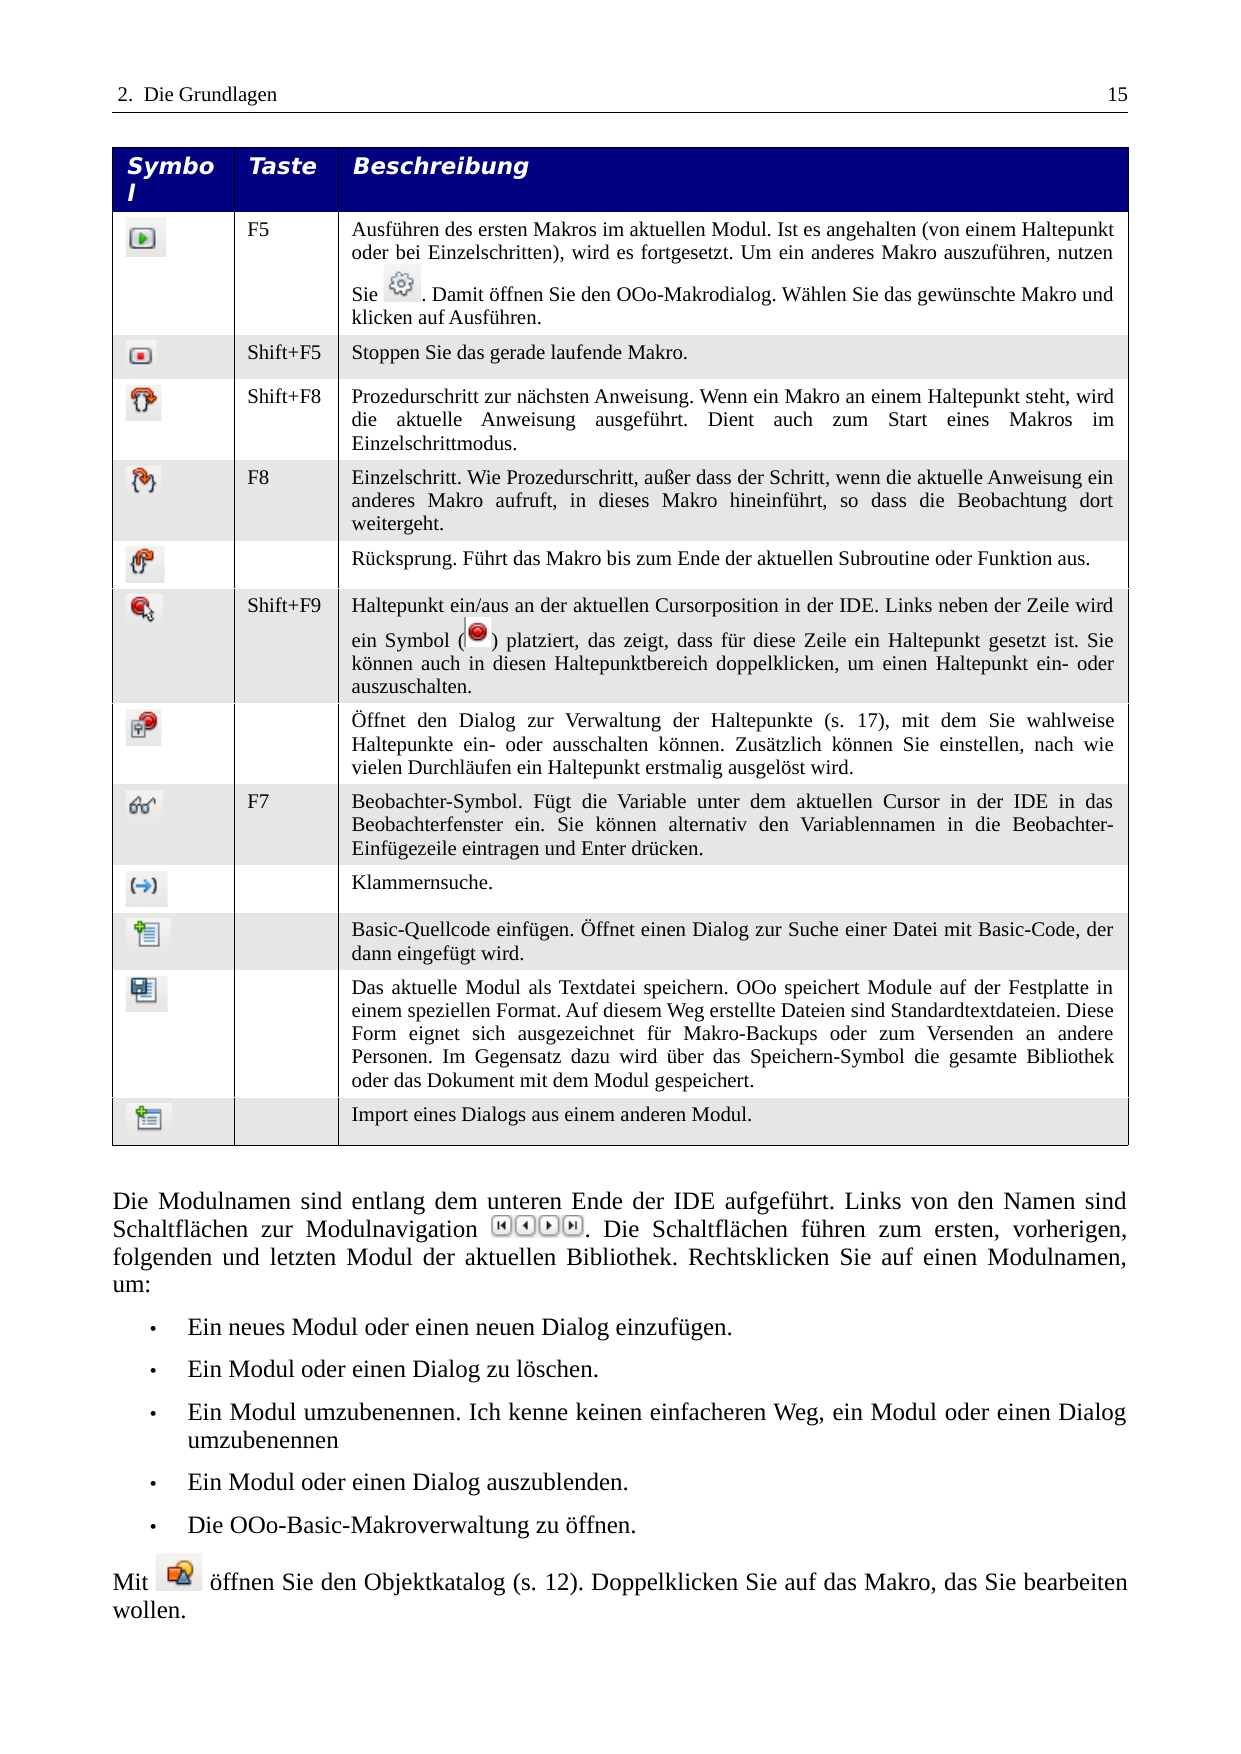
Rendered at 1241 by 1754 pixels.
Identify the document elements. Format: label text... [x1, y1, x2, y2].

list Ein neues Modul oder einen neuen Dialog einzufügen. [150, 1313, 1128, 1341]
table_cell F5 [235, 212, 338, 335]
picture [383, 264, 422, 302]
table_cell [235, 865, 338, 913]
table_cell F8 [235, 460, 338, 541]
table_cell [113, 212, 234, 335]
table_header Taste [235, 148, 338, 212]
picture [490, 1215, 585, 1238]
table_cell [113, 541, 234, 588]
text Mit öffnen Sie den Objektkatalog (s. Bild 12). Doppelklicken Sie auf das Makro, das Sie bearbeiten wollen. [112, 1553, 1128, 1624]
picture [125, 340, 157, 374]
table_cell [113, 379, 234, 460]
table_cell Stoppen Sie das gerade laufende Makro. [339, 335, 1128, 379]
table_cell [235, 970, 338, 1097]
table_cell [113, 589, 234, 703]
table_cell [235, 704, 338, 784]
picture [125, 918, 171, 955]
table_header Beschreibung [339, 148, 1128, 212]
picture [125, 976, 168, 1012]
table_header Symbol [113, 148, 234, 212]
table_cell Beobachter-Symbol. Fügt die Variable unter dem aktuellen Cursor in der IDE in das Beobachterfenster ein. Sie können alternativ den Variablennamen in die Beobachter-Einfügezeile eintragen und Enter drücken. [339, 784, 1128, 865]
table_cell [113, 913, 234, 970]
table_cell Prozedurschritt zur nächsten Anweisung. Wenn ein Makro an einem Haltepunkt steht, wird die aktuelle Anweisung ausgeführt. Dient auch zum Start eines Makros im Einzelschrittmodus. [339, 379, 1128, 460]
table_cell [235, 913, 338, 970]
picture [464, 617, 492, 647]
table_cell Klammernsuche. [339, 865, 1128, 913]
table_cell Shift+F8 [235, 379, 338, 460]
list Die OOo-Basic-Makroverwaltung zu öffnen. [150, 1511, 1128, 1538]
table_cell Import eines Dialogs aus einem anderen Modul. [339, 1098, 1128, 1145]
picture [125, 709, 162, 746]
table_cell [113, 865, 234, 913]
table_cell Shift+F9 [235, 589, 338, 703]
table_cell Shift+F5 [235, 335, 338, 379]
picture [125, 1103, 173, 1139]
picture [125, 871, 168, 907]
list Ein Modul oder einen Dialog auszublenden. [150, 1468, 1128, 1496]
picture [125, 546, 165, 583]
table_cell [235, 541, 338, 588]
table_cell Ausführen des ersten Makros im aktuellen Modul. Ist es angehalten (von einem Haltepunkt oder bei Einzelschritten), wird es fortgesetzt. Um ein anderes Makro auszuführen, nutzen Sie . Damit öffnen Sie den OOo-Makrodialog. Wählen Sie das gewünschte Makro und klicken auf Ausführen. [339, 212, 1128, 335]
table_cell [113, 1098, 234, 1145]
text Die Modulnamen sind entlang dem unteren Ende der IDE aufgeführt. Links von den Namen sind Schaltflächen zur Modulnavigation . Die Schaltflächen führen zum ersten, vorherigen, folgenden und letzten Modul der aktuellen Bibliothek. Rechtsklicken Sie auf einen Modulnamen, um: [112, 1187, 1128, 1298]
table_cell [235, 1098, 338, 1145]
table_cell F7 [235, 784, 338, 865]
picture [125, 385, 162, 421]
list Ein Modul umzubenennen. Ich kenne keinen einfacheren Weg, ein Modul oder einen Dialog umzubenennen [150, 1398, 1128, 1453]
table_cell [113, 970, 234, 1097]
table_cell Rücksprung. Führt das Makro bis zum Ende der aktuellen Subroutine oder Funktion aus. [339, 541, 1128, 588]
table_cell [113, 460, 234, 541]
table_cell Das aktuelle Modul als Textdatei speichern. OOo speichert Module auf der Festplatte in einem speziellen Format. Auf diesem Weg erstellte Dateien sind Standardtextdateien. Diese Form eignet sich ausgezeichnet für Makro-Backups oder zum Versenden an andere Personen. Im Gegensatz dazu wird über das Speichern-Symbol die gesamte Bibliothek oder das Dokument mit dem Modul gespeichert. [339, 970, 1128, 1097]
picture [125, 790, 163, 826]
table_cell [113, 704, 234, 784]
table_cell Öffnet den Dialog zur Verwaltung der Haltepunkte (s. Bild 17), mit dem Sie wahlweise Haltepunkte ein- oder ausschalten können. Zusätzlich können Sie einstellen, nach wie vielen Durchläufen ein Haltepunkt erstmalig ausgelöst wird. [339, 704, 1128, 784]
table_cell Haltepunkt ein/aus an der aktuellen Cursorposition in der IDE. Links neben der Zeile wird ein Symbol () platziert, das zeigt, dass für diese Zeile ein Haltepunkt gesetzt ist. Sie können auch in diesen Haltepunktbereich doppelklicken, um einen Haltepunkt ein- oder auszuschalten. [339, 589, 1128, 703]
picture [125, 594, 163, 631]
table_cell [113, 335, 234, 379]
table_cell Einzelschritt. Wie Prozedurschritt, außer dass der Schritt, wenn die aktuelle Anweisung ein anderes Makro aufruft, in dieses Makro hineinführt, so dass die Beobachtung dort weitergeht. [339, 460, 1128, 541]
table_cell Basic-Quellcode einfügen. Öffnet einen Dialog zur Suche einer Datei mit Basic-Code, der dann eingefügt wird. [339, 913, 1128, 970]
picture [125, 217, 167, 257]
picture [125, 466, 162, 502]
picture [155, 1553, 203, 1591]
table_cell [113, 784, 234, 865]
list Ein Modul oder einen Dialog zu löschen. [150, 1356, 1128, 1383]
